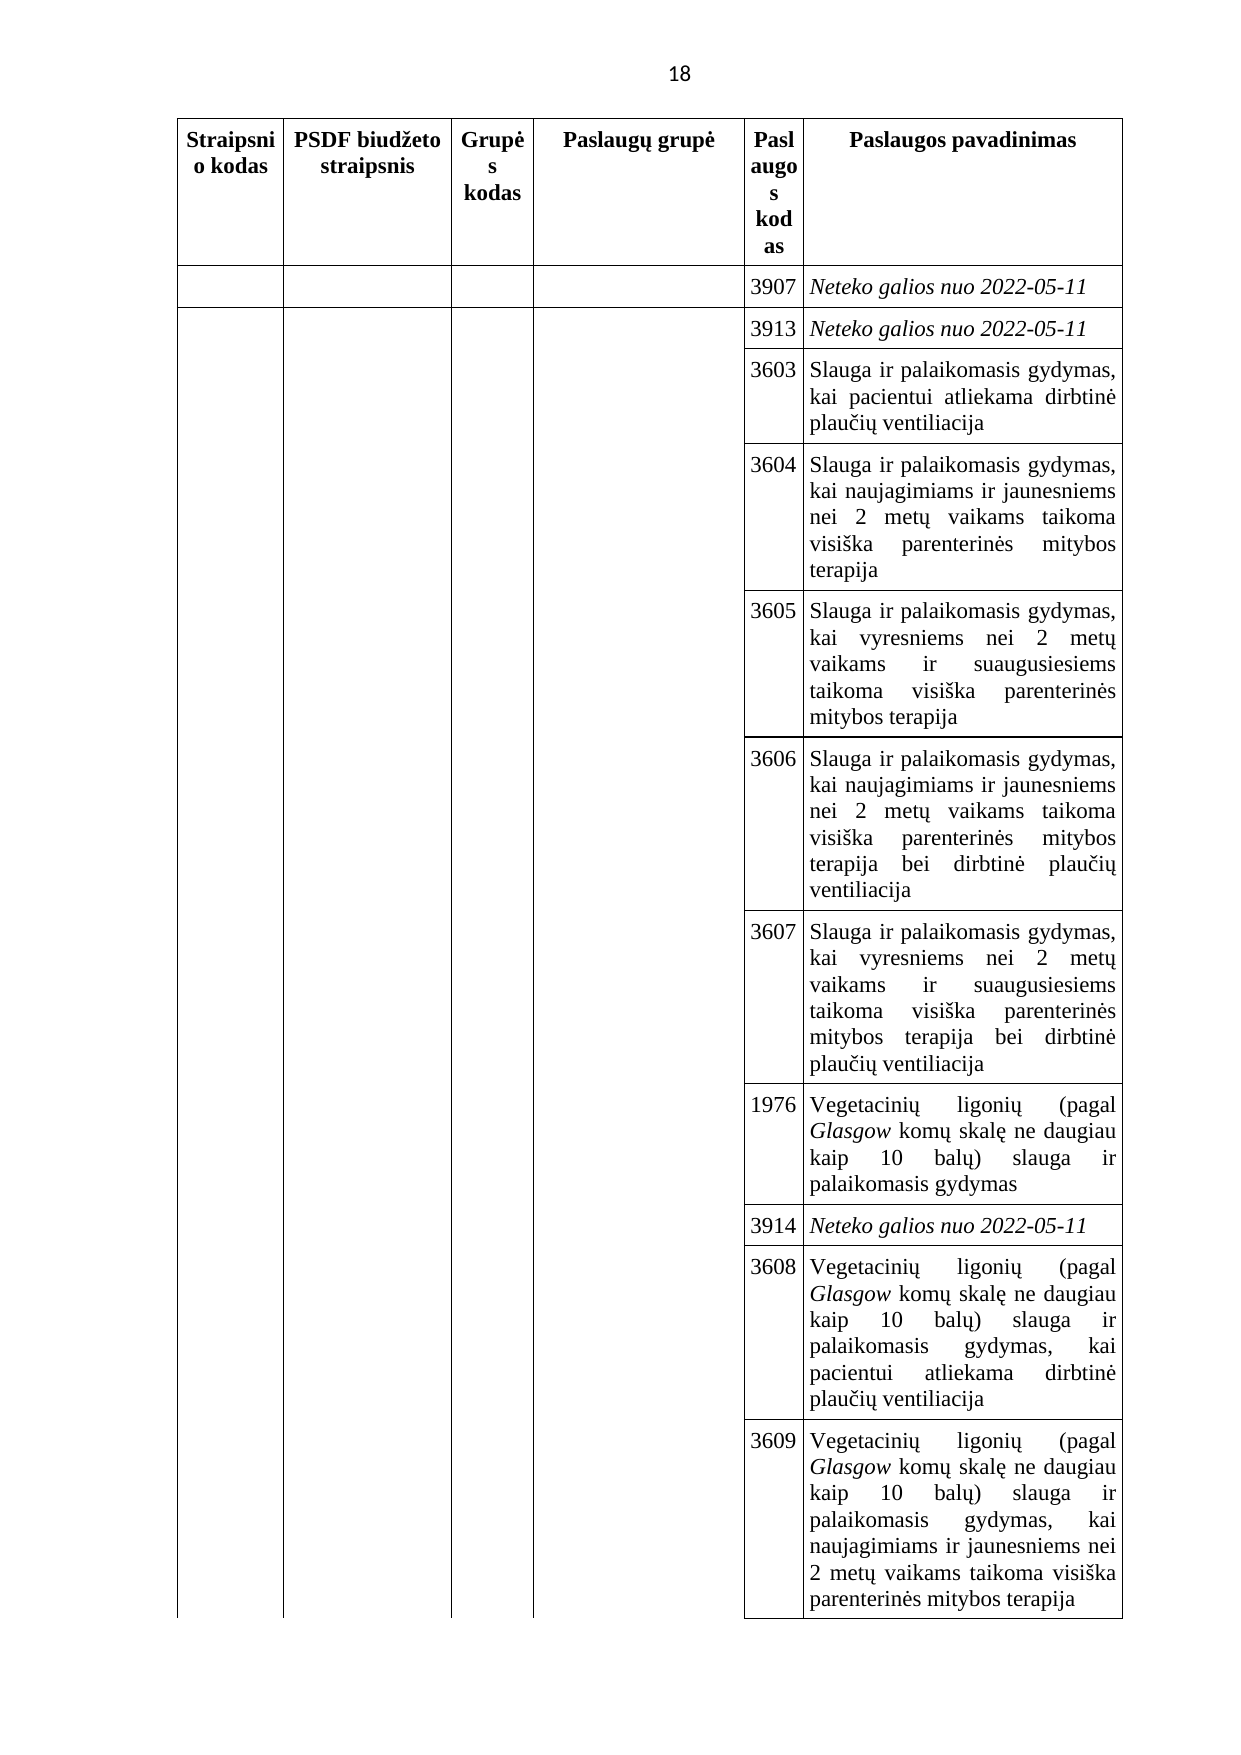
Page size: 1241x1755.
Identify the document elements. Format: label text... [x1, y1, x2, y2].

table_cell [178, 736, 283, 910]
table_cell Slauga ir palaikomasis gydymas, kai naujagimiams ir jaunesniems nei 2 metų vaikams taikoma visiška parenterinės mitybos terapija [804, 444, 1122, 589]
table_cell [178, 308, 283, 348]
table_cell Slauga ir palaikomasis gydymas, kai naujagimiams ir jaunesniems nei 2 metų vaikams taikoma visiška parenterinės mitybos terapija bei dirbtinė plaučių ventiliacija [804, 738, 1122, 910]
table_cell [452, 443, 533, 589]
table_cell [452, 1419, 533, 1618]
table_cell [284, 1245, 451, 1419]
table_cell [284, 590, 451, 736]
table_cell Slauga ir palaikomasis gydymas, kai pacientui atliekama dirbtinė plaučių ventiliacija [804, 349, 1122, 442]
table_cell [284, 443, 451, 589]
table_cell [178, 910, 283, 1083]
table_cell Neteko galios nuo 2022-05-11 [804, 266, 1122, 307]
table_cell 3604 [745, 444, 803, 589]
table_cell [452, 910, 533, 1083]
table_cell [534, 348, 744, 442]
table_cell Neteko galios nuo 2022-05-11 [804, 1205, 1122, 1245]
table_cell [534, 443, 744, 589]
table_cell [452, 590, 533, 736]
table_cell 3608 [745, 1246, 803, 1419]
table_cell [284, 266, 451, 307]
table_cell 3914 [745, 1205, 803, 1245]
table_cell 3603 [745, 349, 803, 442]
table_cell [534, 736, 744, 910]
table_cell [284, 736, 451, 910]
table_cell Slauga ir palaikomasis gydymas, kai vyresniems nei 2 metų vaikams ir suaugusiesiems taikoma visiška parenterinės mitybos terapija bei dirbtinė plaučių ventiliacija [804, 911, 1122, 1083]
table_cell Neteko galios nuo 2022-05-11 [804, 308, 1122, 348]
table_cell [284, 308, 451, 348]
table_cell [534, 1419, 744, 1618]
table_cell [178, 443, 283, 589]
table_cell [178, 348, 283, 442]
table_cell [452, 1083, 533, 1204]
table_cell [534, 1083, 744, 1204]
table_cell 3606 [745, 738, 803, 910]
table_cell [452, 1245, 533, 1419]
table_cell 3605 [745, 591, 803, 736]
table_cell [534, 1204, 744, 1245]
table_cell [452, 308, 533, 348]
table_cell [284, 1204, 451, 1245]
table_cell Vegetacinių ligonių (pagal Glasgow komų skalę ne daugiau kaip 10 balų) slauga ir palaikomasis gydymas, kai pacientui atliekama dirbtinė plaučių ventiliacija [804, 1246, 1122, 1419]
table_cell 3609 [745, 1420, 803, 1618]
table_cell [534, 308, 744, 348]
table_cell 3907 [745, 266, 803, 307]
table_cell [534, 1245, 744, 1419]
table_header Paslaugos kodas [745, 119, 803, 265]
table_cell [452, 1204, 533, 1245]
table_header PSDF biudžeto straipsnis [284, 119, 451, 265]
table_header Paslaugos pavadinimas [804, 119, 1122, 265]
table_cell [284, 910, 451, 1083]
table_cell [178, 1419, 283, 1618]
table_cell [178, 590, 283, 736]
table_cell 3607 [745, 911, 803, 1083]
table_cell [452, 266, 533, 307]
table_cell [534, 590, 744, 736]
table_cell 3913 [745, 308, 803, 348]
table_cell [178, 1245, 283, 1419]
table_header Grupės kodas [452, 119, 533, 265]
table_cell 1976 [745, 1084, 803, 1204]
table_cell [452, 736, 533, 910]
table_header Straipsnio kodas [178, 119, 283, 265]
table_cell [284, 348, 451, 442]
table_cell Vegetacinių ligonių (pagal Glasgow komų skalę ne daugiau kaip 10 balų) slauga ir palaikomasis gydymas [804, 1084, 1122, 1204]
table_header Paslaugų grupė [534, 119, 744, 265]
table_cell Slauga ir palaikomasis gydymas, kai vyresniems nei 2 metų vaikams ir suaugusiesiems taikoma visiška parenterinės mitybos terapija [804, 591, 1122, 736]
table_cell [178, 266, 283, 307]
table_cell [534, 910, 744, 1083]
table_cell [178, 1204, 283, 1245]
table_cell Vegetacinių ligonių (pagal Glasgow komų skalę ne daugiau kaip 10 balų) slauga ir palaikomasis gydymas, kai naujagimiams ir jaunesniems nei 2 metų vaikams taikoma visiška parenterinės mitybos terapija [804, 1420, 1122, 1618]
table_cell [284, 1419, 451, 1618]
table_cell [284, 1083, 451, 1204]
table_cell [452, 348, 533, 442]
table_cell [534, 266, 744, 307]
table_cell [178, 1083, 283, 1204]
